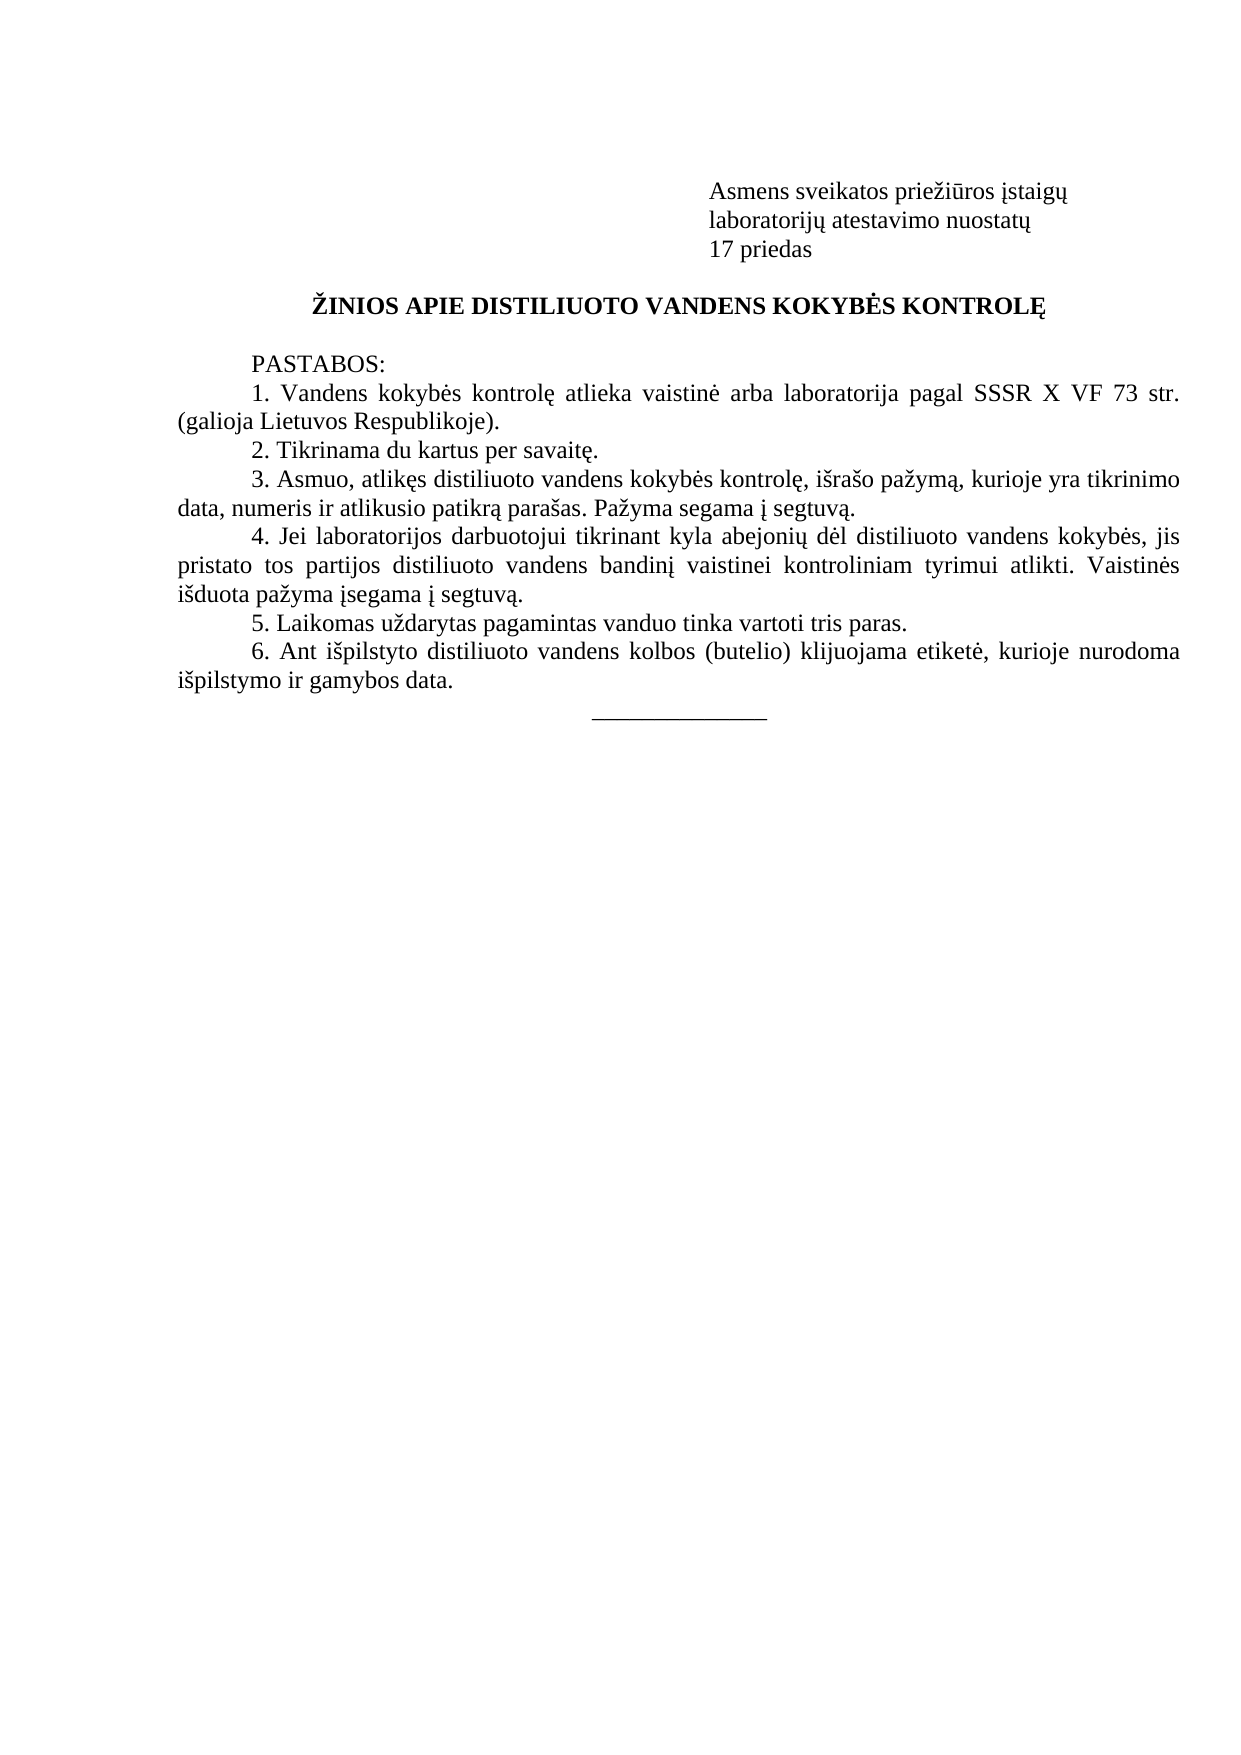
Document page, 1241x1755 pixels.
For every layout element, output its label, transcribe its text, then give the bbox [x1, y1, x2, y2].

text Žinios apie distiliuoto vandens kokybės kontrolę [177, 291, 1181, 320]
text laboratorijų atestavimo nuostatų [177, 205, 1181, 234]
text 2. Tikrinama du kartus per savaitę. [177, 435, 1181, 464]
text 3. Asmuo, atlikęs distiliuoto vandens kokybės kontrolę, išrašo pažymą, kurioje yra tikrinimo data, numeris ir atlikusio patikrą parašas. Pažyma segama į segtuvą. [177, 464, 1181, 521]
text 1. Vandens kokybės kontrolę atlieka vaistinė arba laboratorija pagal SSSR X VF 73 str. (galioja Lietuvos Respublikoje). [177, 378, 1181, 435]
text 6. Ant išpilstyto distiliuoto vandens kolbos (butelio) klijuojama etiketė, kurioje nurodoma išpilstymo ir gamybos data. [177, 636, 1181, 694]
text 17 priedas [177, 234, 1181, 263]
text 4. Jei laboratorijos darbuotojui tikrinant kyla abejonių dėl distiliuoto vandens kokybės, jis pristato tos partijos distiliuoto vandens bandinį vaistinei kontroliniam tyrimui atlikti. Vaistinės išduota pažyma įsegama į segtuvą. [177, 521, 1181, 608]
text 5. Laikomas uždarytas pagamintas vanduo tinka vartoti tris paras. [177, 608, 1181, 636]
text ______________ [177, 694, 1181, 723]
text Asmens sveikatos priežiūros įstaigų [177, 176, 1181, 205]
text PASTABOS: [177, 349, 1181, 378]
